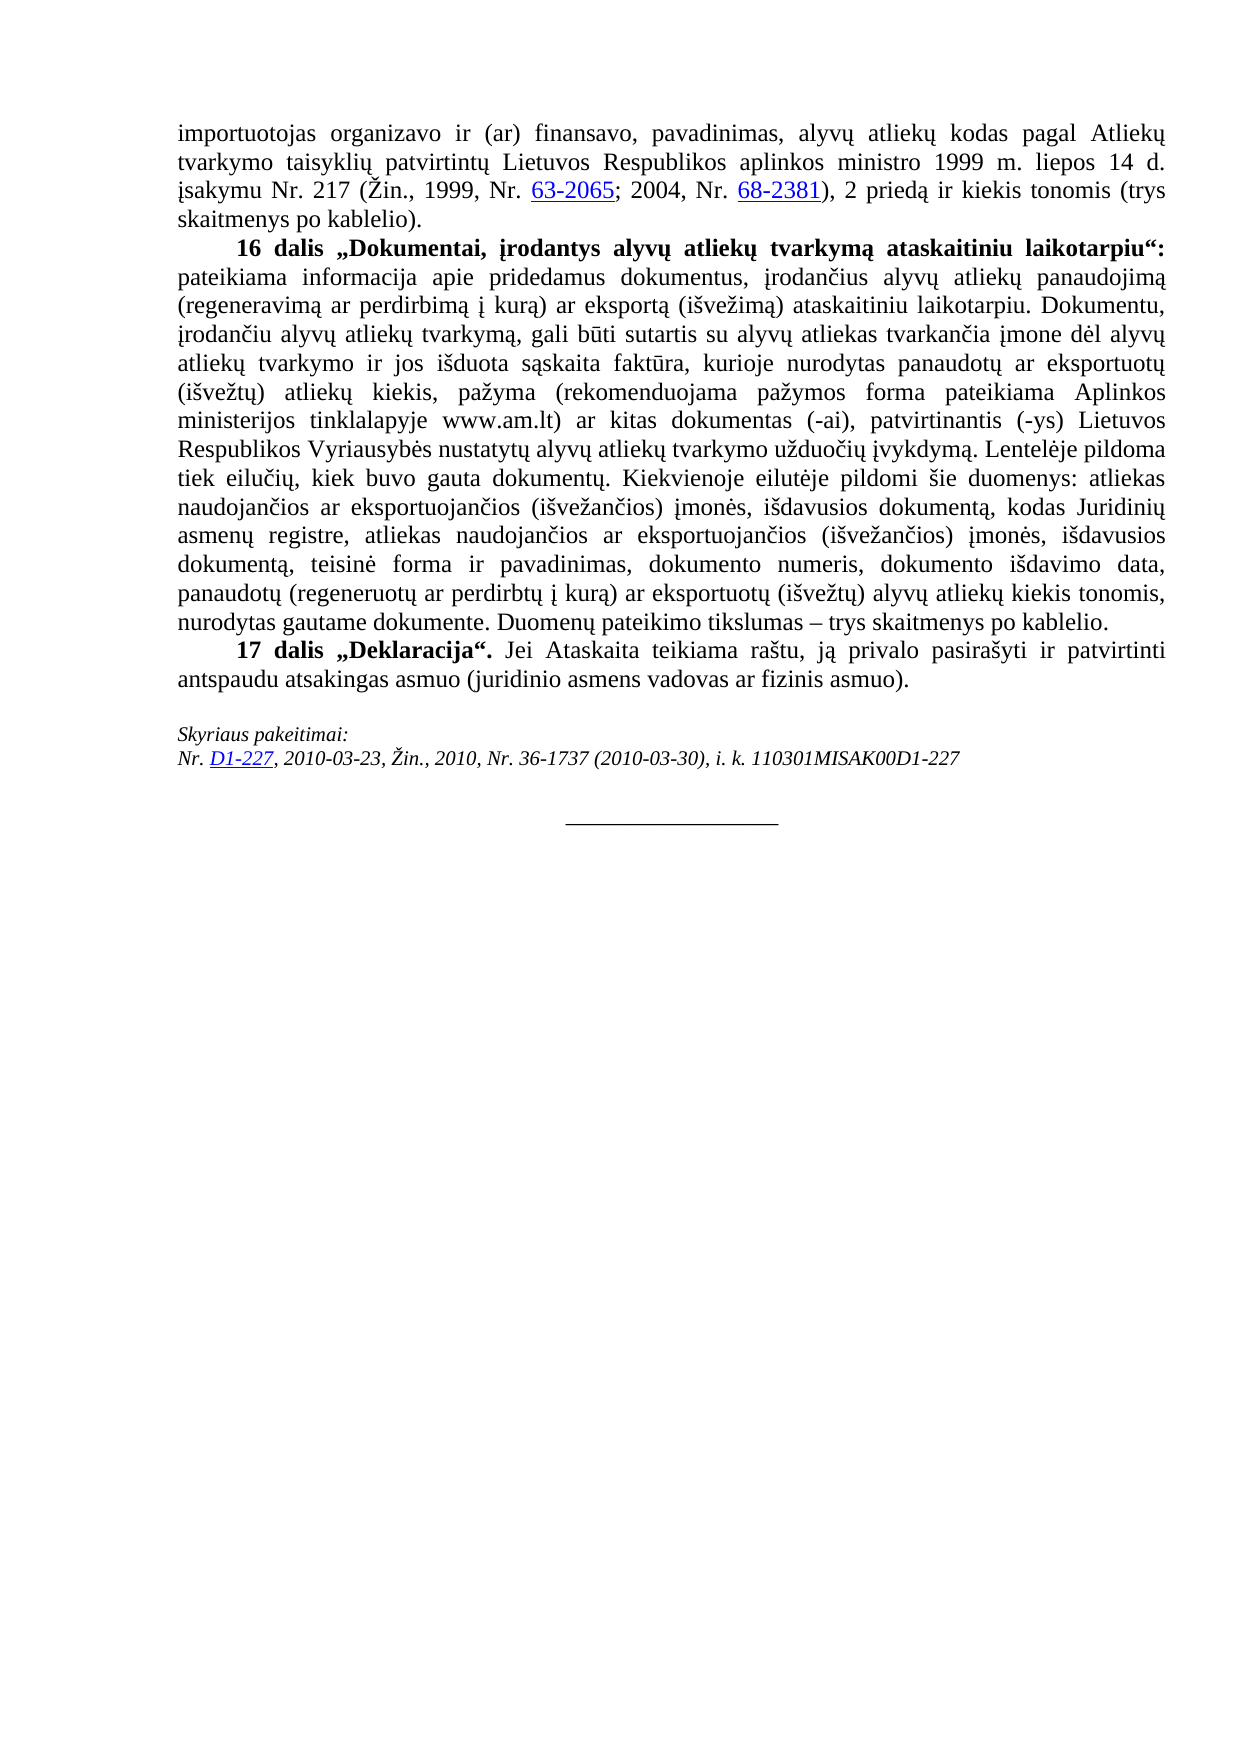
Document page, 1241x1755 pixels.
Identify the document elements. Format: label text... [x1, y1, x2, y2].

text importuotojas organizavo ir (ar) finansavo, pavadinimas, alyvų atliekų kodas pagal Atliekų tvarkymo taisyklių patvirtintų Lietuvos Respublikos aplinkos ministro 1999 m. liepos 14 d. įsakymu Nr. 217 (Žin., 1999, Nr. 63-2065; 2004, Nr. 68-2381), 2 priedą ir kiekis tonomis (trys skaitmenys po kablelio). [177, 118, 1166, 233]
text 16 dalis „Dokumentai, įrodantys alyvų atliekų tvarkymą ataskaitiniu laikotarpiu“: pateikiama informacija apie pridedamus dokumentus, įrodančius alyvų atliekų panaudojimą (regeneravimą ar perdirbimą į kurą) ar eksportą (išvežimą) ataskaitiniu laikotarpiu. Dokumentu, įrodančiu alyvų atliekų tvarkymą, gali būti sutartis su alyvų atliekas tvarkančia įmone dėl alyvų atliekų tvarkymo ir jos išduota sąskaita faktūra, kurioje nurodytas panaudotų ar eksportuotų (išvežtų) atliekų kiekis, pažyma (rekomenduojama pažymos forma pateikiama Aplinkos ministerijos tinklalapyje www.am.lt) ar kitas dokumentas (-ai), patvirtinantis (-ys) Lietuvos Respublikos Vyriausybės nustatytų alyvų atliekų tvarkymo užduočių įvykdymą. Lentelėje pildoma tiek eilučių, kiek buvo gauta dokumentų. Kiekvienoje eilutėje pildomi šie duomenys: atliekas naudojančios ar eksportuojančios (išvežančios) įmonės, išdavusios dokumentą, kodas Juridinių asmenų registre, atliekas naudojančios ar eksportuojančios (išvežančios) įmonės, išdavusios dokumentą, teisinė forma ir pavadinimas, dokumento numeris, dokumento išdavimo data, panaudotų (regeneruotų ar perdirbtų į kurą) ar eksportuotų (išvežtų) alyvų atliekų kiekis tonomis, nurodytas gautame dokumente. Duomenų pateikimo tikslumas – trys skaitmenys po kablelio. [177, 233, 1166, 636]
text Nr. D1-227, 2010-03-23, Žin., 2010, Nr. 36-1737 (2010-03-30), i. k. 110301MISAK00D1-227 [177, 746, 1166, 770]
text _________________ [177, 799, 1166, 827]
text 17 dalis „Deklaracija“. Jei Ataskaita teikiama raštu, ją privalo pasirašyti ir patvirtinti antspaudu atsakingas asmuo (juridinio asmens vadovas ar fizinis asmuo). [177, 636, 1166, 693]
text Skyriaus pakeitimai: [177, 722, 1166, 746]
